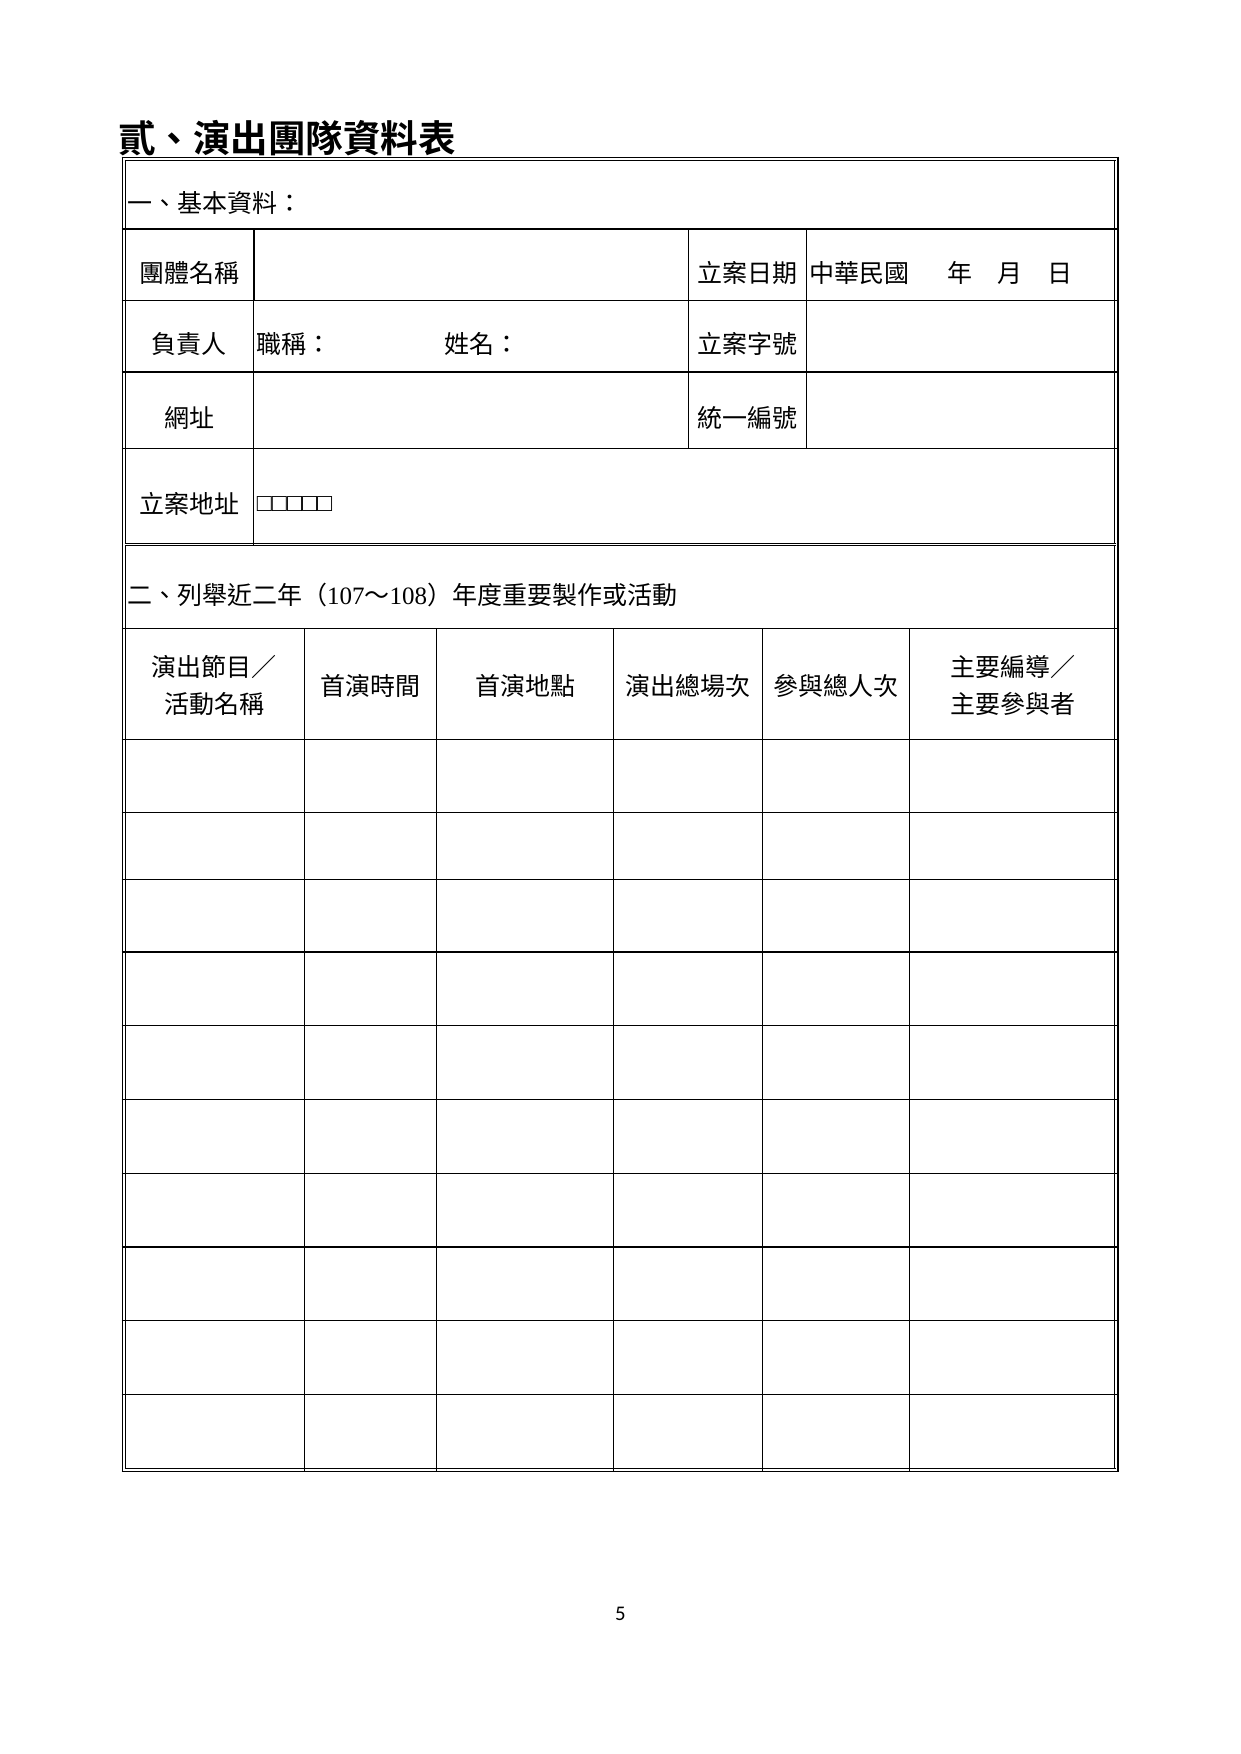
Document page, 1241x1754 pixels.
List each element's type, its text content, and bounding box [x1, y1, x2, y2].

table_cell [305, 1395, 436, 1468]
table_cell [614, 740, 762, 812]
table_cell 立案字號 [689, 301, 806, 371]
table_cell [437, 1100, 613, 1173]
table_cell 二、列舉近二年（107～108）年度重要製作或活動 [126, 546, 1114, 628]
table_cell 負責人 [126, 301, 253, 371]
table_cell 演出總場次 [614, 629, 762, 739]
table_cell [763, 813, 909, 879]
table_cell [437, 1026, 613, 1099]
table_cell 中華民國 年 月 日 [807, 230, 1114, 299]
table_cell [255, 230, 688, 299]
table_cell 主要編導／ 主要參與者 [910, 629, 1114, 739]
table_cell [126, 1174, 304, 1246]
table_cell [807, 301, 1114, 371]
table_cell [305, 1100, 436, 1173]
table_cell [910, 1174, 1114, 1246]
table_cell [305, 953, 436, 1025]
table_cell [763, 880, 909, 951]
table_cell [126, 813, 304, 879]
table_cell [254, 373, 688, 447]
table_cell [910, 1321, 1114, 1394]
table_cell [910, 813, 1114, 879]
table_cell [437, 740, 613, 812]
table_cell [437, 1174, 613, 1246]
table_cell [305, 880, 436, 951]
table_cell 網址 [126, 373, 253, 447]
table_cell [305, 740, 436, 812]
table_cell [305, 1248, 436, 1320]
table_cell [126, 953, 304, 1025]
table_cell [910, 1100, 1114, 1173]
table_cell □□□□□ [254, 449, 1114, 543]
table_cell 統一編號 [689, 373, 806, 447]
table_cell [763, 740, 909, 812]
table_cell [910, 953, 1114, 1025]
table_cell 首演時間 [305, 629, 436, 739]
table_cell [437, 880, 613, 951]
table_cell [763, 953, 909, 1025]
table_cell [126, 1321, 304, 1394]
table_cell [807, 373, 1114, 447]
table_cell 參與總人次 [763, 629, 909, 739]
table_cell 立案日期 [689, 230, 806, 299]
table_cell [305, 1026, 436, 1099]
table_cell [437, 813, 613, 879]
table_cell [437, 1248, 613, 1320]
table_cell [614, 953, 762, 1025]
table_cell [614, 1100, 762, 1173]
text 貳、演出團隊資料表 [118, 94, 1122, 157]
table_cell 演出節目／ 活動名稱 [126, 629, 304, 739]
table_cell [614, 1321, 762, 1394]
table_cell [126, 740, 304, 812]
table_cell 首演地點 [437, 629, 613, 739]
table_cell [910, 740, 1114, 812]
table_cell [763, 1174, 909, 1246]
table_cell [614, 813, 762, 879]
table_cell [763, 1100, 909, 1173]
table_cell [763, 1026, 909, 1099]
table_cell [126, 1248, 304, 1320]
table_header 一、基本資料： [126, 161, 1114, 228]
table_cell [763, 1321, 909, 1394]
table_cell [126, 1395, 304, 1468]
table_cell [305, 1321, 436, 1394]
table_cell [305, 1174, 436, 1246]
table_cell [437, 1321, 613, 1394]
table_cell [614, 1026, 762, 1099]
table_cell [910, 1395, 1114, 1468]
table_cell [126, 880, 304, 951]
table_cell [614, 880, 762, 951]
table_cell 團體名稱 [126, 230, 253, 299]
table_cell [763, 1395, 909, 1468]
table_cell [305, 813, 436, 879]
table_cell 職稱： 姓名： [254, 301, 688, 371]
table_cell [614, 1395, 762, 1468]
table_cell [614, 1248, 762, 1320]
table_cell [614, 1174, 762, 1246]
table_cell 立案地址 [126, 449, 253, 543]
table_cell [437, 1395, 613, 1468]
table_cell [910, 880, 1114, 951]
table_cell [437, 953, 613, 1025]
table_cell [126, 1100, 304, 1173]
table_cell [126, 1026, 304, 1099]
table_cell [910, 1248, 1114, 1320]
table_cell [763, 1248, 909, 1320]
table_cell [910, 1026, 1114, 1099]
